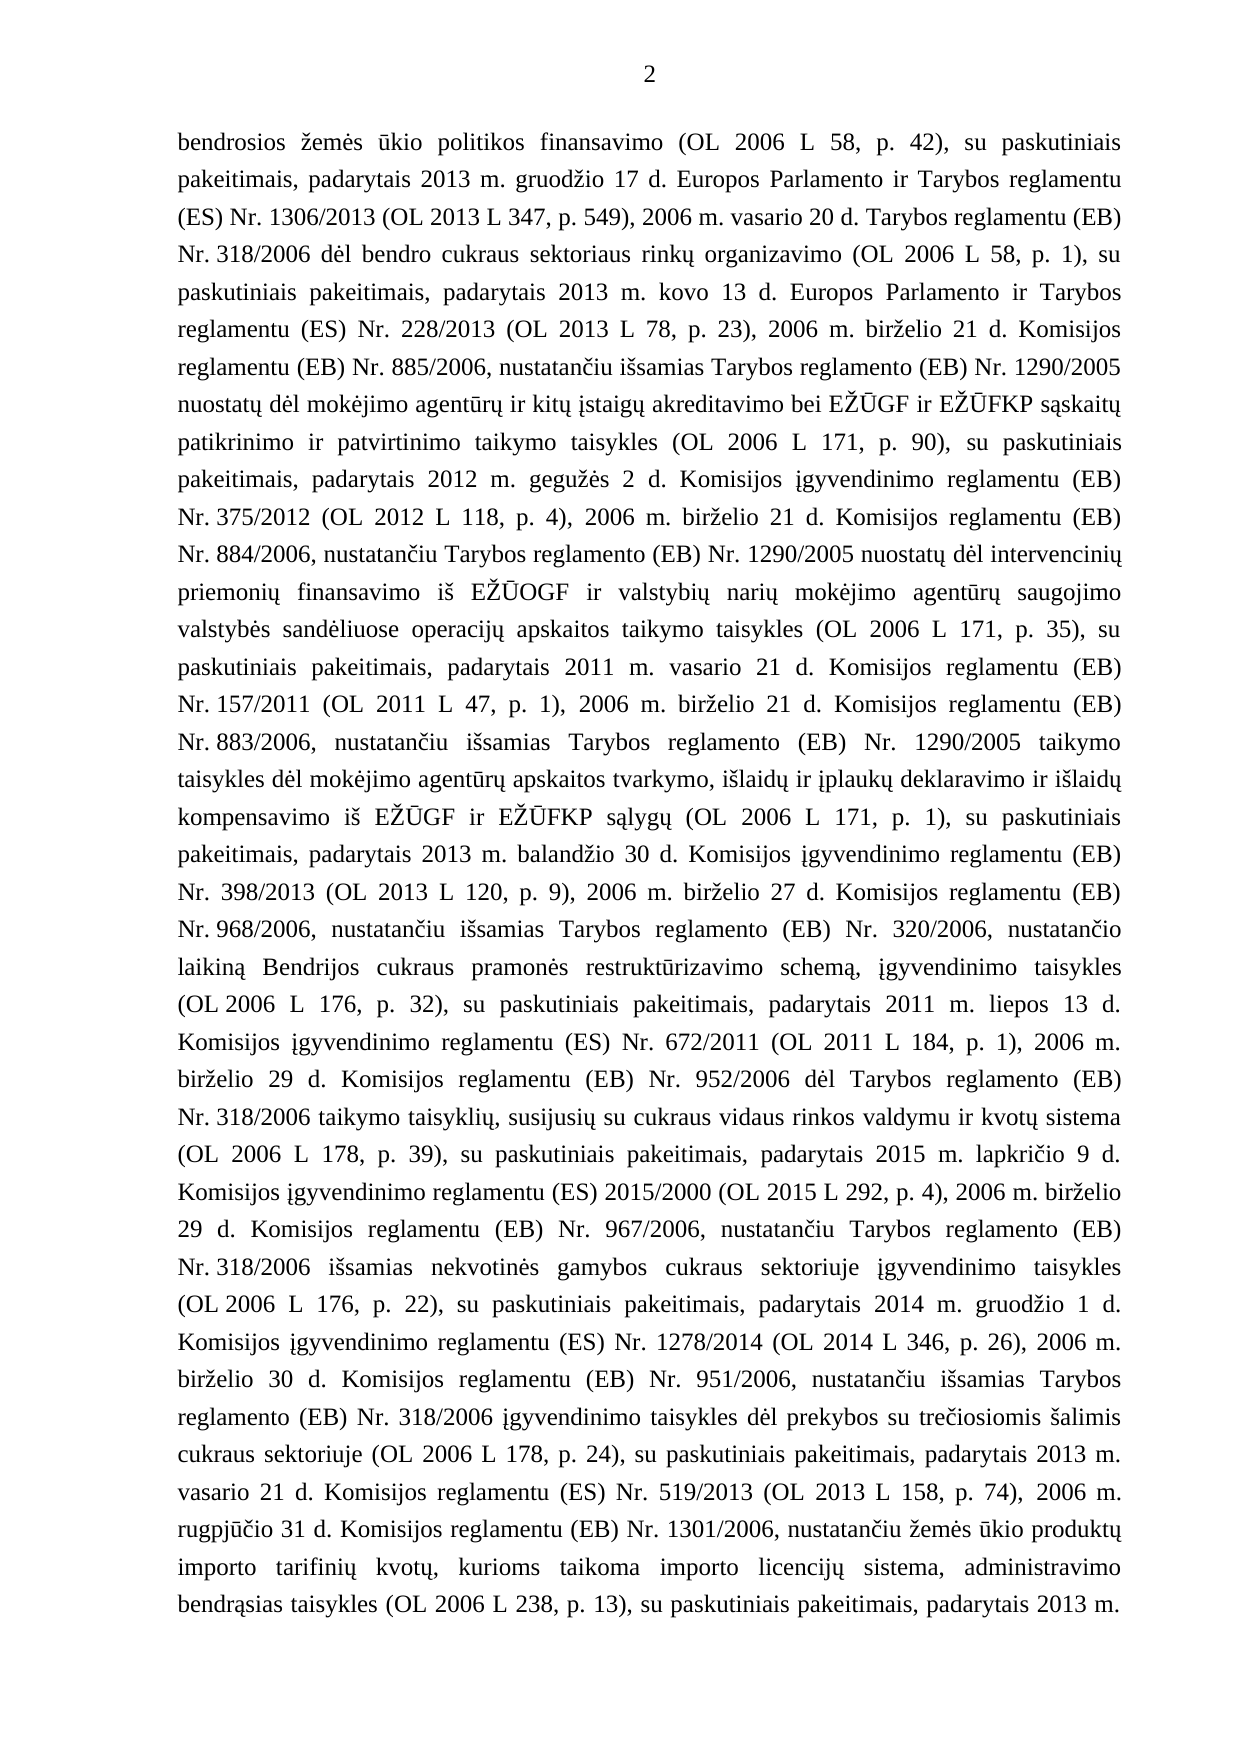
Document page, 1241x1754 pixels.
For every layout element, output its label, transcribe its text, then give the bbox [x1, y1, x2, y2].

text bendrosios žemės ūkio politikos finansavimo (OL 2006 L 58, p. 42), su paskutiniais pakeitimais, padarytais 2013 m. gruodžio 17 d. Europos Parlamento ir Tarybos reglamentu (ES) Nr. 1306/2013 (OL 2013 L 347, p. 549), 2006 m. vasario 20 d. Tarybos reglamentu (EB) Nr. 318/2006 dėl bendro cukraus sektoriaus rinkų organizavimo (OL 2006 L 58, p. 1), su paskutiniais pakeitimais, padarytais 2013 m. kovo 13 d. Europos Parlamento ir Tarybos reglamentu (ES) Nr. 228/2013 (OL 2013 L 78, p. 23), 2006 m. birželio 21 d. Komisijos reglamentu (EB) Nr. 885/2006, nustatančiu išsamias Tarybos reglamento (EB) Nr. 1290/2005 nuostatų dėl mokėjimo agentūrų ir kitų įstaigų akreditavimo bei EŽŪGF ir EŽŪFKP sąskaitų patikrinimo ir patvirtinimo taikymo taisykles (OL 2006 L 171, p. 90), su paskutiniais pakeitimais, padarytais 2012 m. gegužės 2 d. Komisijos įgyvendinimo reglamentu (EB) Nr. 375/2012 (OL 2012 L 118, p. 4), 2006 m. birželio 21 d. Komisijos reglamentu (EB) Nr. 884/2006, nustatančiu Tarybos reglamento (EB) Nr. 1290/2005 nuostatų dėl intervencinių priemonių finansavimo iš EŽŪOGF ir valstybių narių mokėjimo agentūrų saugojimo valstybės sandėliuose operacijų apskaitos taikymo taisykles (OL 2006 L 171, p. 35), su paskutiniais pakeitimais, padarytais 2011 m. vasario 21 d. Komisijos reglamentu (EB) Nr. 157/2011 (OL 2011 L 47, p. 1), 2006 m. birželio 21 d. Komisijos reglamentu (EB) Nr. 883/2006, nustatančiu išsamias Tarybos reglamento (EB) Nr. 1290/2005 taikymo taisykles dėl mokėjimo agentūrų apskaitos tvarkymo, išlaidų ir įplaukų deklaravimo ir išlaidų kompensavimo iš EŽŪGF ir EŽŪFKP sąlygų (OL 2006 L 171, p. 1), su paskutiniais pakeitimais, padarytais 2013 m. balandžio 30 d. Komisijos įgyvendinimo reglamentu (EB) Nr. 398/2013 (OL 2013 L 120, p. 9), 2006 m. birželio 27 d. Komisijos reglamentu (EB) Nr. 968/2006, nustatančiu išsamias Tarybos reglamento (EB) Nr. 320/2006, nustatančio laikiną Bendrijos cukraus pramonės restruktūrizavimo schemą, įgyvendinimo taisykles (OL 2006 L 176, p. 32), su paskutiniais pakeitimais, padarytais 2011 m. liepos 13 d. Komisijos įgyvendinimo reglamentu (ES) Nr. 672/2011 (OL 2011 L 184, p. 1), 2006 m. birželio 29 d. Komisijos reglamentu (EB) Nr. 952/2006 dėl Tarybos reglamento (EB) Nr. 318/2006 taikymo taisyklių, susijusių su cukraus vidaus rinkos valdymu ir kvotų sistema (OL 2006 L 178, p. 39), su paskutiniais pakeitimais, padarytais 2015 m. lapkričio 9 d. Komisijos įgyvendinimo reglamentu (ES) 2015/2000 (OL 2015 L 292, p. 4), 2006 m. birželio 29 d. Komisijos reglamentu (EB) Nr. 967/2006, nustatančiu Tarybos reglamento (EB) Nr. 318/2006 išsamias nekvotinės gamybos cukraus sektoriuje įgyvendinimo taisykles (OL 2006 L 176, p. 22), su paskutiniais pakeitimais, padarytais 2014 m. gruodžio 1 d. Komisijos įgyvendinimo reglamentu (ES) Nr. 1278/2014 (OL 2014 L 346, p. 26), 2006 m. birželio 30 d. Komisijos reglamentu (EB) Nr. 951/2006, nustatančiu išsamias Tarybos reglamento (EB) Nr. 318/2006 įgyvendinimo taisykles dėl prekybos su trečiosiomis šalimis cukraus sektoriuje (OL 2006 L 178, p. 24), su paskutiniais pakeitimais, padarytais 2013 m. vasario 21 d. Komisijos reglamentu (ES) Nr. 519/2013 (OL 2013 L 158, p. 74), 2006 m. rugpjūčio 31 d. Komisijos reglamentu (EB) Nr. 1301/2006, nustatančiu žemės ūkio produktų importo tarifinių kvotų, kurioms taikoma importo licencijų sistema, administravimo bendrąsias taisykles (OL 2006 L 238, p. 13), su paskutiniais pakeitimais, padarytais 2013 m. [177, 118, 1122, 1618]
